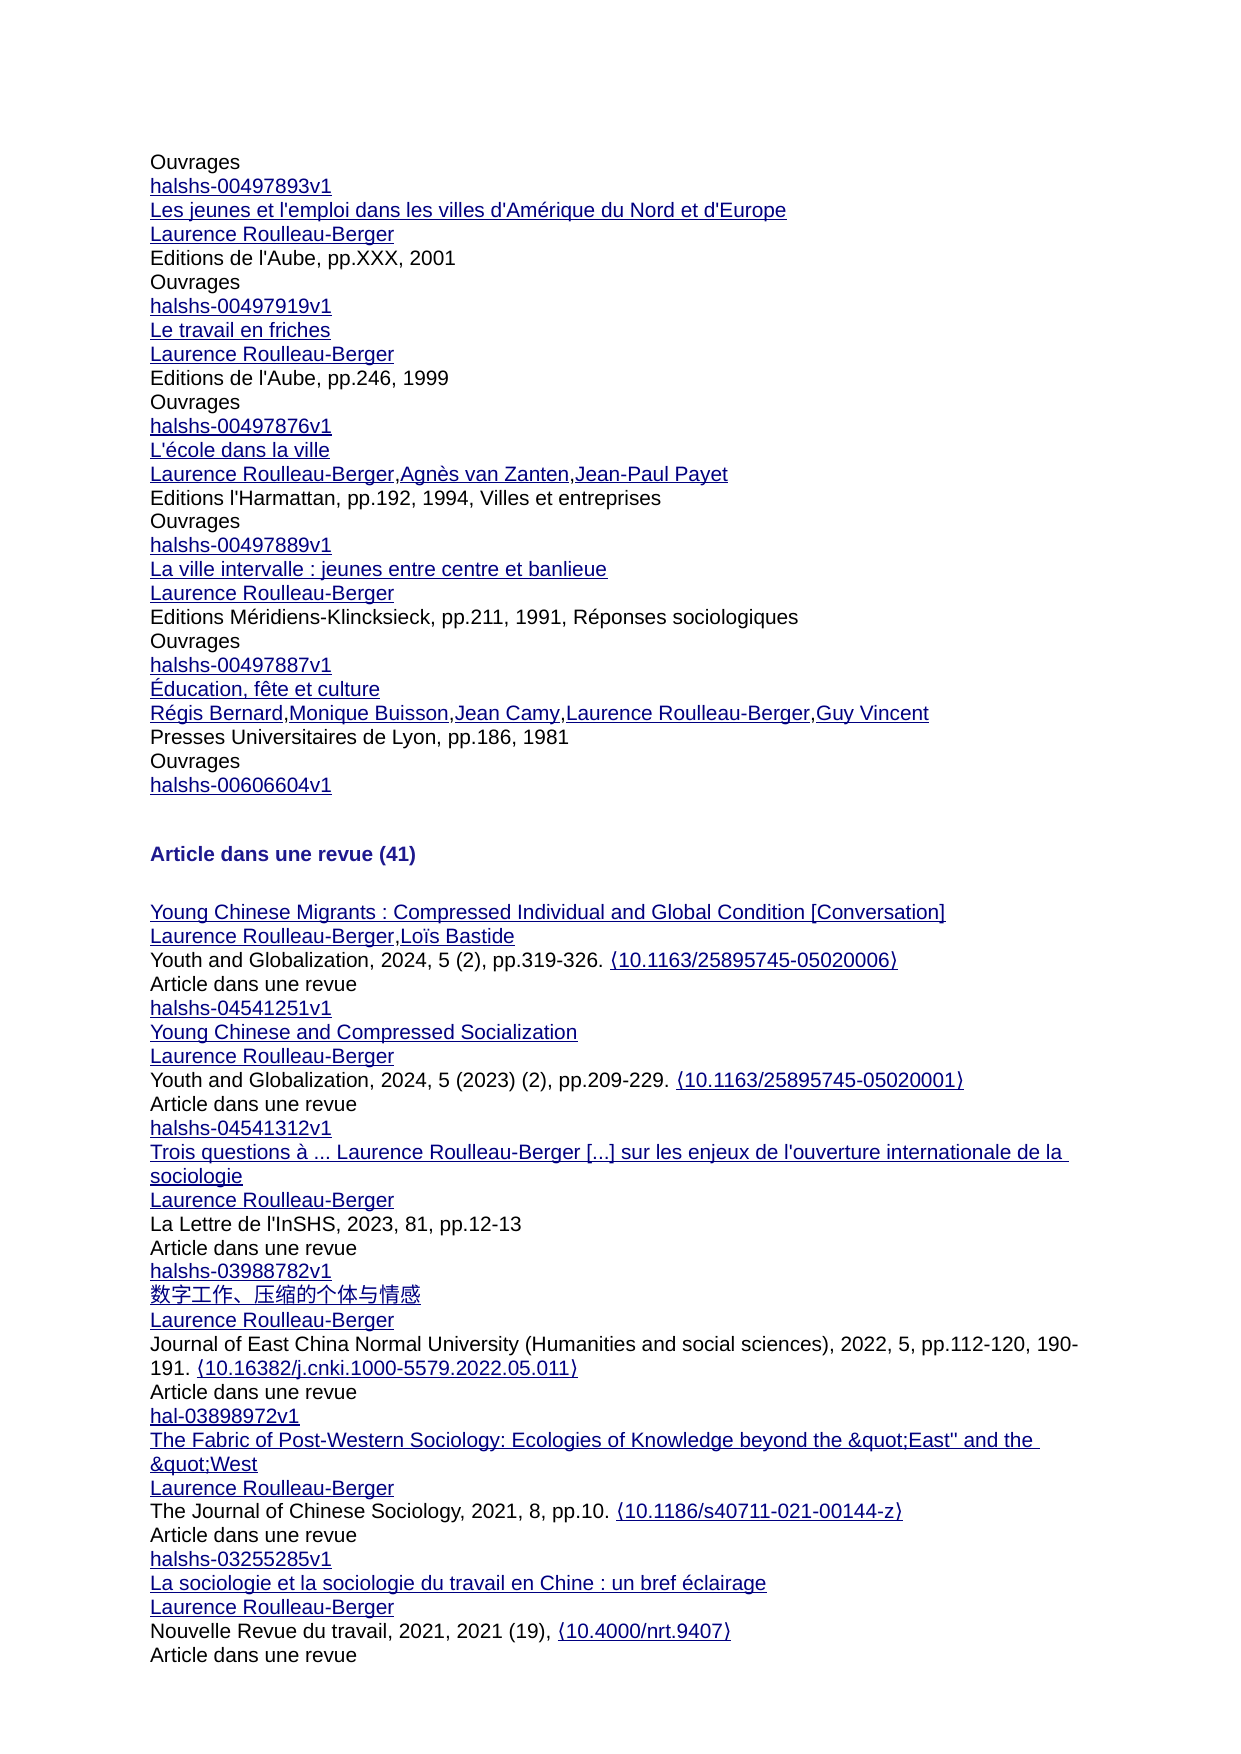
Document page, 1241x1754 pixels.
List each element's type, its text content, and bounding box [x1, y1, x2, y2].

table_cell L'école dans la ville Laurence Roulleau-Berger,Agnès van Zanten,Jean-Paul Payet Editions l'Harmattan, pp.192, 1994, Villes et entreprises Ouvrages halshs-00497889v1 [150, 438, 1090, 557]
table_header Young Chinese Migrants : Compressed Individual and Global Condition [Conversation] Laurence Roulleau-Berger,Loïs Bastide Youth and Globalization, 2024, 5 (2), pp.319-326. ⟨10.1163/25895745-05020006⟩ Article dans une revue halshs-04541251v1 [150, 900, 1090, 1020]
table_cell Young Chinese and Compressed Socialization Laurence Roulleau-Berger Youth and Globalization, 2024, 5 (2023) (2), pp.209-229. ⟨10.1163/25895745-05020001⟩ Article dans une revue halshs-04541312v1 [150, 1020, 1090, 1139]
table_cell Les jeunes et l'emploi dans les villes d'Amérique du Nord et d'Europe Laurence Roulleau-Berger Editions de l'Aube, pp.XXX, 2001 Ouvrages halshs-00497919v1 [150, 198, 1090, 318]
table_cell Le travail en friches Laurence Roulleau-Berger Editions de l'Aube, pp.246, 1999 Ouvrages halshs-00497876v1 [150, 318, 1090, 437]
table_cell Ouvrages halshs-00497893v1 [150, 150, 1090, 198]
table_cell 数字工作、压缩的个体与情感 Laurence Roulleau-Berger Journal of East China Normal University (Humanities and social sciences), 2022, 5, pp.112-120, 190-191. ⟨10.16382/j.cnki.1000-5579.2022.05.011⟩ Article dans une revue hal-03898972v1 [150, 1283, 1090, 1427]
table_cell La sociologie et la sociologie du travail en Chine : un bref éclairage Laurence Roulleau-Berger Nouvelle Revue du travail, 2021, 2021 (19), ⟨10.4000/nrt.9407⟩ Article dans une revue [150, 1571, 1090, 1667]
subtitle Article dans une revue (41) [150, 842, 1090, 866]
table_cell Éducation, fête et culture Régis Bernard,Monique Buisson,Jean Camy,Laurence Roulleau-Berger,Guy Vincent Presses Universitaires de Lyon, pp.186, 1981 Ouvrages halshs-00606604v1 [150, 677, 1090, 797]
table_cell La ville intervalle : jeunes entre centre et banlieue Laurence Roulleau-Berger Editions Méridiens-Klincksieck, pp.211, 1991, Réponses sociologiques Ouvrages halshs-00497887v1 [150, 557, 1090, 677]
table_cell Trois questions à ... Laurence Roulleau-Berger [...] sur les enjeux de l'ouverture internationale de la sociologie Laurence Roulleau-Berger La Lettre de l'InSHS, 2023, 81, pp.12-13 Article dans une revue halshs-03988782v1 [150, 1140, 1090, 1283]
table_cell The Fabric of Post-Western Sociology: Ecologies of Knowledge beyond the &quot;East'' and the &quot;West Laurence Roulleau-Berger The Journal of Chinese Sociology, 2021, 8, pp.10. ⟨10.1186/s40711-021-00144-z⟩ Article dans une revue halshs-03255285v1 [150, 1428, 1090, 1571]
